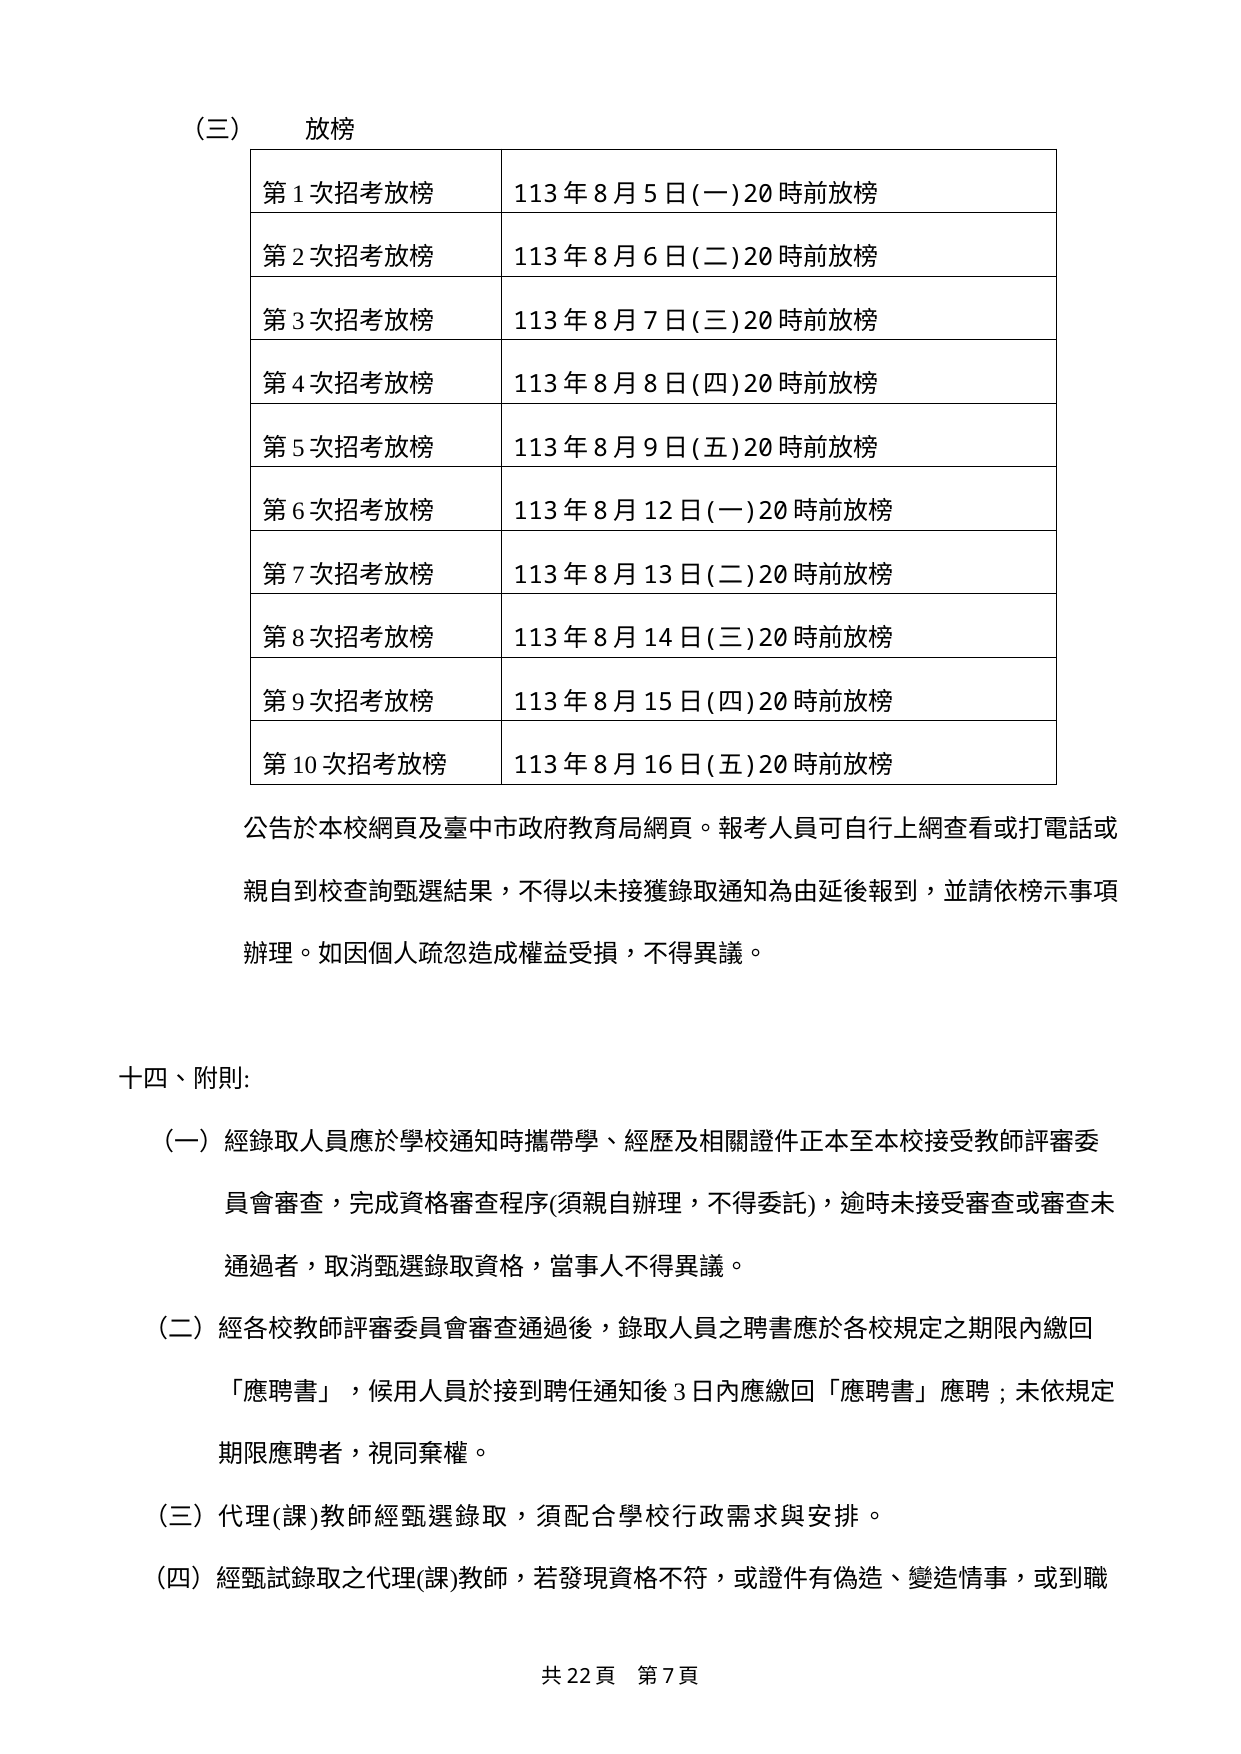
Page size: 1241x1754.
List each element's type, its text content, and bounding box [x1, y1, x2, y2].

table_cell 第3次招考放榜 [251, 277, 501, 339]
table_header 第1次招考放榜 [251, 150, 501, 212]
table_cell 113年8月6日(二)20時前放榜 [502, 213, 1056, 276]
table_cell 113年8月15日(四)20時前放榜 [502, 658, 1056, 720]
table_cell 第10次招考放榜 [251, 721, 501, 784]
text （一）經錄取人員應於學校通知時攜帶學、經歷及相關證件正本至本校接受教師評審委員會審查，完成資格審查程序(須親自辦理，不得委託)，逾時未接受審查或審查未通過者，取消甄選錄取資格，當事人不得異議。 [149, 1097, 1122, 1285]
text 公告於本校網頁及臺中市政府教育局網頁。報考人員可自行上網查看或打電話或親自到校查詢甄選結果，不得以未接獲錄取通知為由延後報到，並請依榜示事項辦理。如因個人疏忽造成權益受損，不得異議。 [243, 785, 1122, 972]
table_header 113年8月5日(一)20時前放榜 [502, 150, 1056, 212]
list 放榜 [181, 86, 1122, 148]
table_cell 第8次招考放榜 [251, 594, 501, 657]
table_cell 113年8月9日(五)20時前放榜 [502, 404, 1056, 466]
table_cell 第4次招考放榜 [251, 340, 501, 403]
table_cell 第7次招考放榜 [251, 531, 501, 593]
table_cell 第6次招考放榜 [251, 467, 501, 530]
table_cell 113年8月13日(二)20時前放榜 [502, 531, 1056, 593]
table_cell 113年8月12日(一)20時前放榜 [502, 467, 1056, 530]
table_cell 113年8月8日(四)20時前放榜 [502, 340, 1056, 403]
text 十四、附則: [118, 1035, 1122, 1097]
table_cell 第2次招考放榜 [251, 213, 501, 276]
table_cell 113年8月7日(三)20時前放榜 [502, 277, 1056, 339]
text （三）代理(課)教師經甄選錄取，須配合學校行政需求與安排。 [118, 1472, 1122, 1535]
table_cell 113年8月16日(五)20時前放榜 [502, 721, 1056, 784]
text （四）經甄試錄取之代理(課)教師，若發現資格不符，或證件有偽造、變造情事，或到職 [141, 1535, 1122, 1597]
table_cell 113年8月14日(三)20時前放榜 [502, 594, 1056, 657]
table_cell 第5次招考放榜 [251, 404, 501, 466]
text （二）經各校教師評審委員會審查通過後，錄取人員之聘書應於各校規定之期限內繳回「應聘書」，候用人員於接到聘任通知後3日內應繳回「應聘書」應聘﹔未依規定期限應聘者，視同棄權。 [143, 1285, 1122, 1472]
table_cell 第9次招考放榜 [251, 658, 501, 720]
